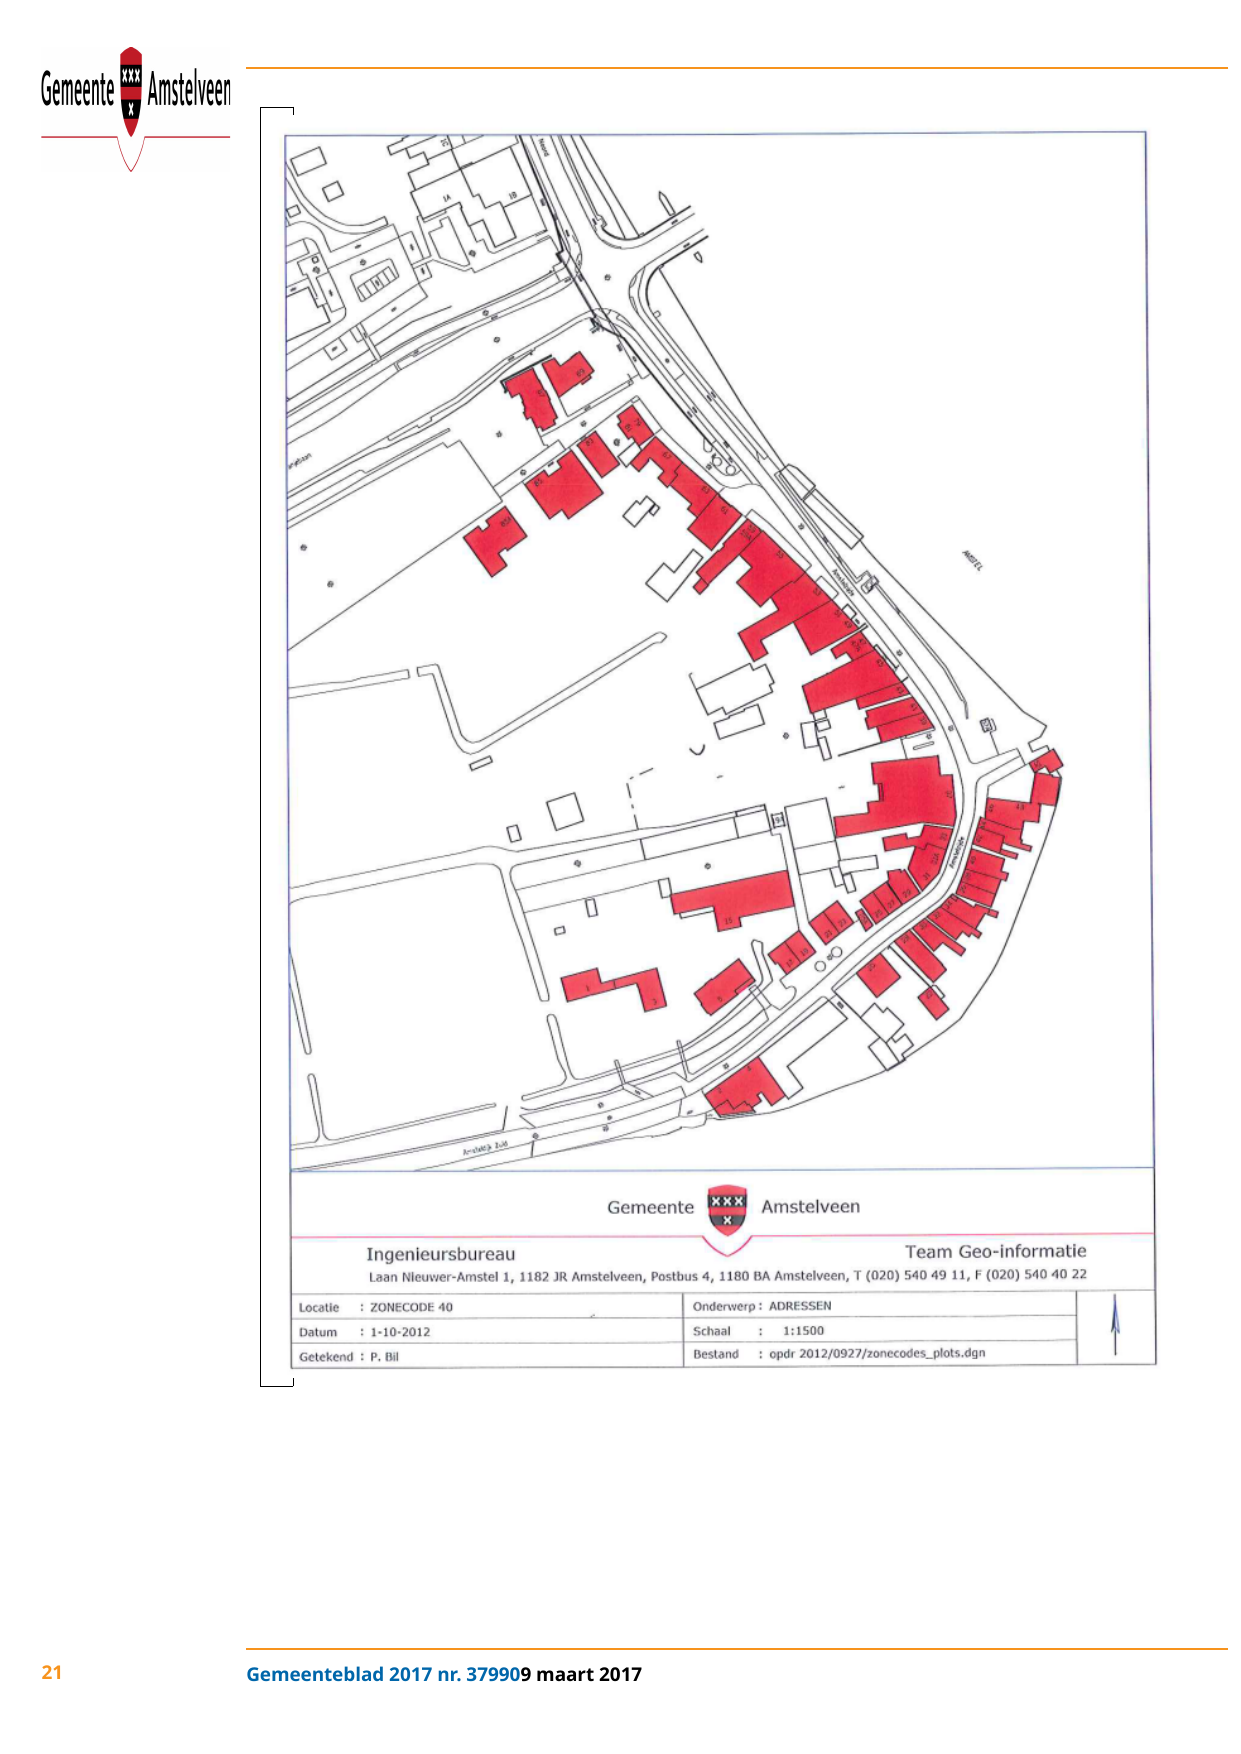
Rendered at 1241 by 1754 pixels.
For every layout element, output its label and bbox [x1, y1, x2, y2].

picture [268, 115, 1173, 1378]
picture [41, 47, 231, 172]
